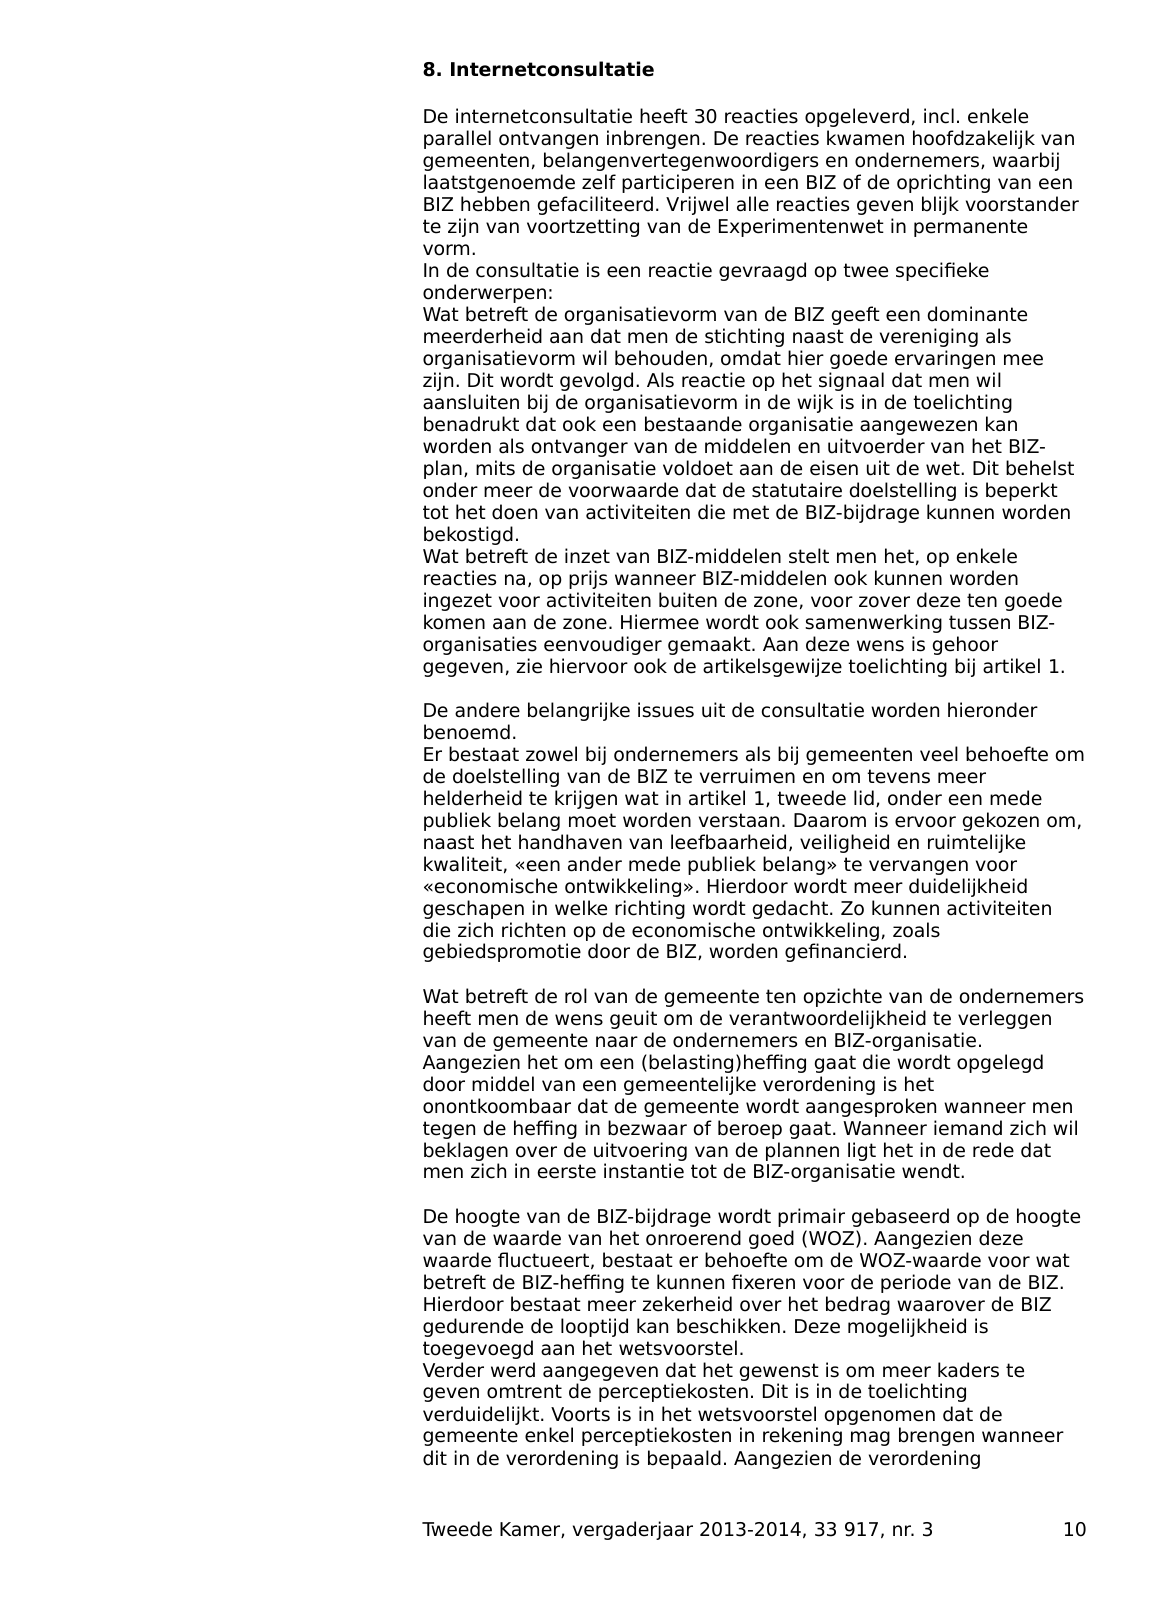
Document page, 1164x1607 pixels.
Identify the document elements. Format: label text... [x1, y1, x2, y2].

text Wat betreft de inzet van BIZ-middelen stelt men het, op enkele reacties na, op prijs wanneer BIZ-middelen ook kunnen worden ingezet voor activiteiten buiten de zone, voor zover deze ten goede komen aan de zone. Hiermee wordt ook samenwerking tussen BIZ-organisaties eenvoudiger gemaakt. Aan deze wens is gehoor gegeven, zie hiervoor ook de artikelsgewijze toelichting bij artikel 1. [422, 546, 1087, 677]
text In de consultatie is een reactie gevraagd op twee specifieke onderwerpen: [422, 260, 1087, 304]
text De andere belangrijke issues uit de consultatie worden hieronder benoemd. [422, 700, 1087, 744]
subtitle 8. Internetconsultatie [422, 59, 1087, 81]
text Er bestaat zowel bij ondernemers als bij gemeenten veel behoefte om de doelstelling van de BIZ te verruimen en om tevens meer helderheid te krijgen wat in artikel 1, tweede lid, onder een mede publiek belang moet worden verstaan. Daarom is ervoor gekozen om, naast het handhaven van leefbaarheid, veiligheid en ruimtelijke kwaliteit, «een ander mede publiek belang» te vervangen voor «economische ontwikkeling». Hierdoor wordt meer duidelijkheid geschapen in welke richting wordt gedacht. Zo kunnen activiteiten die zich richten op de economische ontwikkeling, zoals gebiedspromotie door de BIZ, worden gefinancierd. [422, 744, 1087, 963]
text Wat betreft de organisatievorm van de BIZ geeft een dominante meerderheid aan dat men de stichting naast de vereniging als organisatievorm wil behouden, omdat hier goede ervaringen mee zijn. Dit wordt gevolgd. Als reactie op het signaal dat men wil aansluiten bij de organisatievorm in de wijk is in de toelichting benadrukt dat ook een bestaande organisatie aangewezen kan worden als ontvanger van de middelen en uitvoerder van het BIZ-plan, mits de organisatie voldoet aan de eisen uit de wet. Dit behelst onder meer de voorwaarde dat de statutaire doelstelling is beperkt tot het doen van activiteiten die met de BIZ-bijdrage kunnen worden bekostigd. [422, 304, 1087, 546]
text De hoogte van de BIZ-bijdrage wordt primair gebaseerd op de hoogte van de waarde van het onroerend goed (WOZ). Aangezien deze waarde fluctueert, bestaat er behoefte om de WOZ-waarde voor wat betreft de BIZ-heffing te kunnen fixeren voor de periode van de BIZ. Hierdoor bestaat meer zekerheid over het bedrag waarover de BIZ gedurende de looptijd kan beschikken. Deze mogelijkheid is toegevoegd aan het wetsvoorstel. [422, 1206, 1087, 1359]
text De internetconsultatie heeft 30 reacties opgeleverd, incl. enkele parallel ontvangen inbrengen. De reacties kwamen hoofdzakelijk van gemeenten, belangenvertegenwoordigers en ondernemers, waarbij laatstgenoemde zelf participeren in een BIZ of de oprichting van een BIZ hebben gefaciliteerd. Vrijwel alle reacties geven blijk voorstander te zijn van voortzetting van de Experimentenwet in permanente vorm. [422, 106, 1087, 260]
text Wat betreft de rol van de gemeente ten opzichte van de ondernemers heeft men de wens geuit om de verantwoordelijkheid te verleggen van de gemeente naar de ondernemers en BIZ-organisatie. Aangezien het om een (belasting)heffing gaat die wordt opgelegd door middel van een gemeentelijke verordening is het onontkoombaar dat de gemeente wordt aangesproken wanneer men tegen de heffing in bezwaar of beroep gaat. Wanneer iemand zich wil beklagen over de uitvoering van de plannen ligt het in de rede dat men zich in eerste instantie tot de BIZ-organisatie wendt. [422, 986, 1087, 1183]
text Verder werd aangegeven dat het gewenst is om meer kaders te geven omtrent de perceptiekosten. Dit is in de toelichting verduidelijkt. Voorts is in het wetsvoorstel opgenomen dat de gemeente enkel perceptiekosten in rekening mag brengen wanneer dit in de verordening is bepaald. Aangezien de verordening [422, 1359, 1087, 1469]
